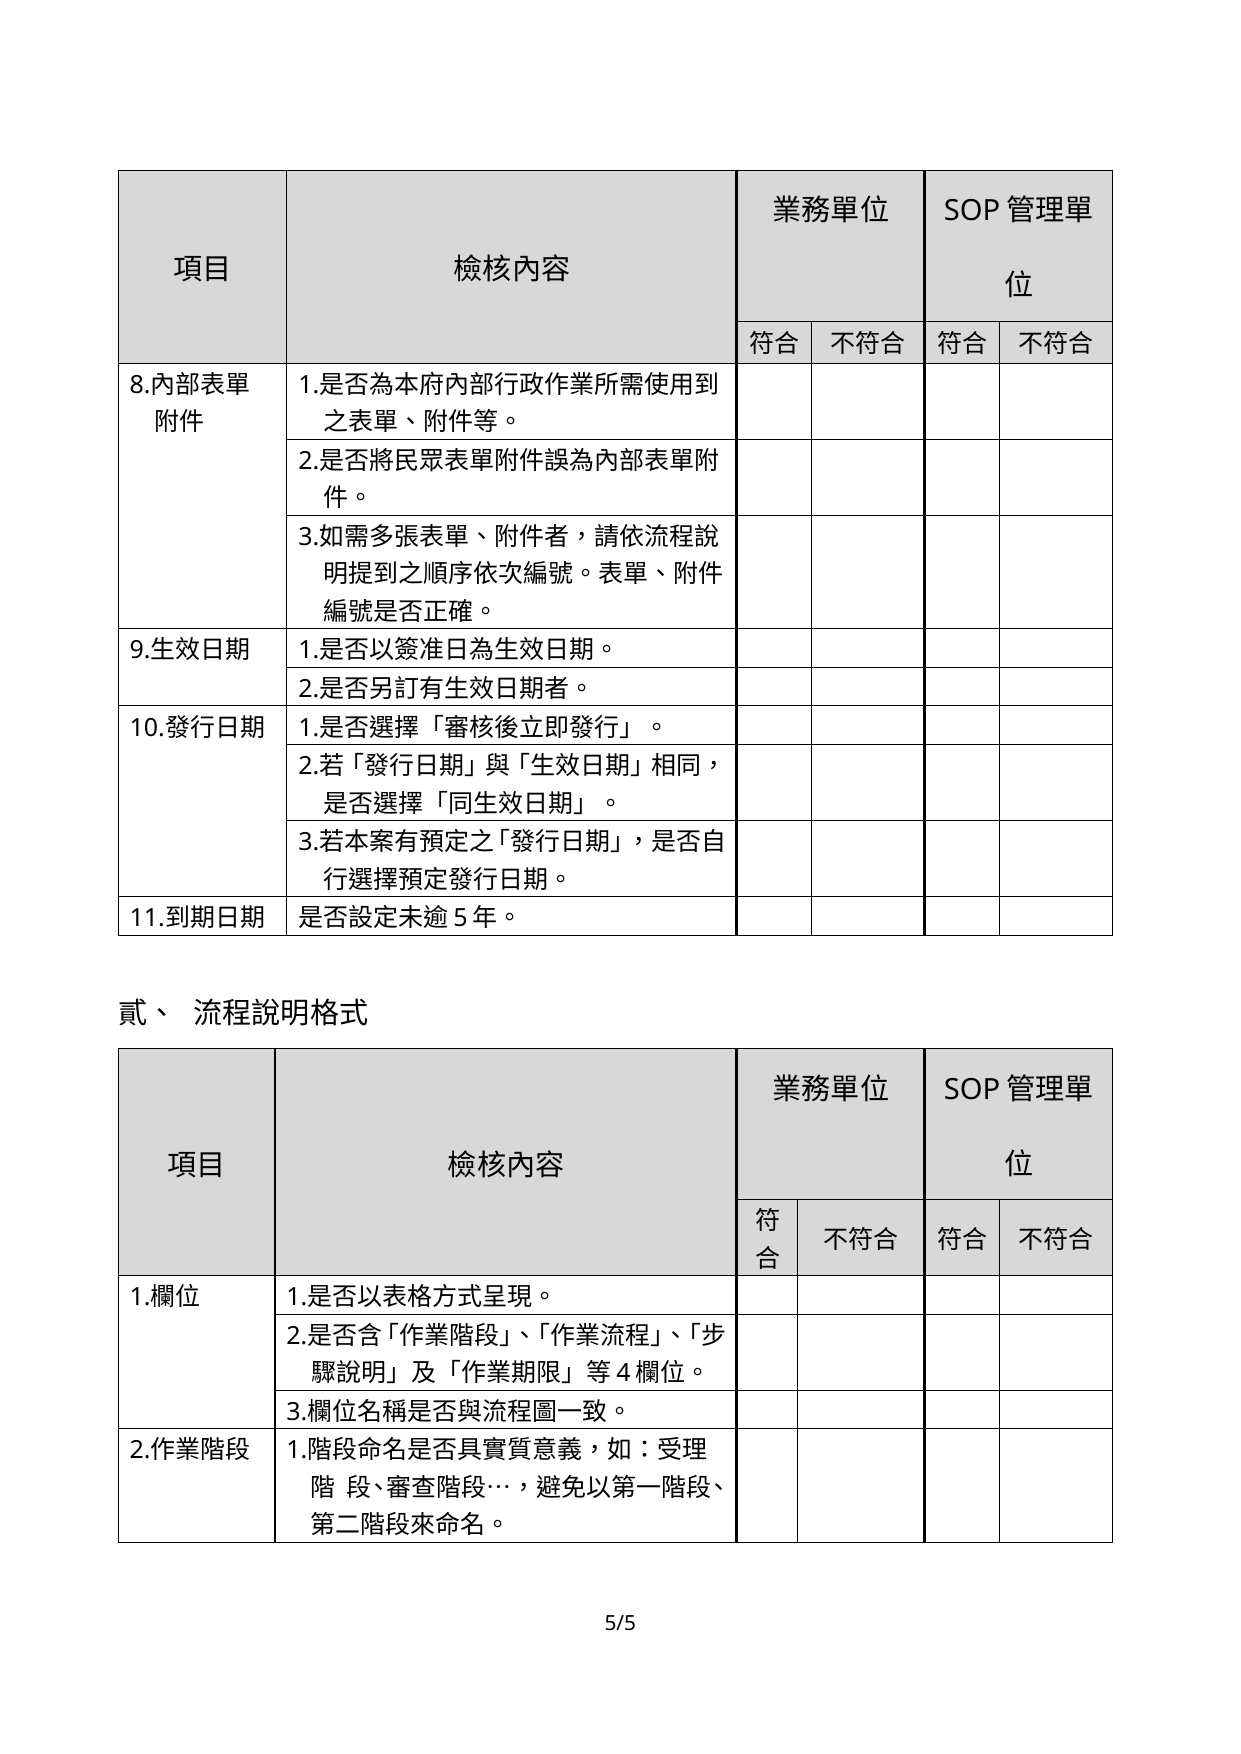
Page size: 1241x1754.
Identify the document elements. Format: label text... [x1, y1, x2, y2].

table_cell [926, 668, 999, 705]
table_cell [738, 516, 811, 628]
table_cell 1.是否選擇「審核後立即發行」。 [287, 706, 735, 744]
table_cell [738, 745, 811, 820]
table_cell [738, 1315, 797, 1390]
table_cell [926, 1315, 999, 1390]
table_cell [1000, 516, 1112, 628]
table_cell 不符合 [798, 1200, 923, 1275]
table_cell [1000, 821, 1112, 896]
table_cell [926, 516, 999, 628]
table_cell [1000, 1391, 1112, 1428]
table_cell [812, 364, 923, 439]
table_cell [926, 821, 999, 896]
table_cell [926, 364, 999, 439]
table_cell 是否設定未逾5年。 [287, 897, 735, 934]
table_cell 3.欄位名稱是否與流程圖一致。 [276, 1391, 735, 1428]
table_cell [1000, 668, 1112, 705]
table_cell [798, 1391, 923, 1428]
table_cell 1.是否以簽准日為生效日期。 [287, 629, 735, 667]
table_cell [738, 364, 811, 439]
table_cell [926, 1391, 999, 1428]
table_cell [812, 440, 923, 515]
table_cell 10.發行日期 [119, 706, 286, 896]
table_cell [926, 629, 999, 667]
table_cell [1000, 629, 1112, 667]
table_cell 8.內部表單 附件 [119, 364, 286, 628]
table_cell 2.是否將民眾表單附件誤為內部表單附件。 [287, 440, 735, 515]
table_cell 11.到期日期 [119, 897, 286, 934]
table_cell [926, 1429, 999, 1542]
table_cell [798, 1429, 923, 1542]
list 流程說明格式 [118, 973, 1122, 1048]
table_cell [812, 668, 923, 705]
table_cell 3.若本案有預定之「發行日期」，是否自行選擇預定發行日期。 [287, 821, 735, 896]
table_cell [812, 821, 923, 896]
table_cell [1000, 440, 1112, 515]
table_cell [1000, 1315, 1112, 1390]
table_cell [798, 1276, 923, 1314]
table_cell [1000, 364, 1112, 439]
table_cell 2.是否另訂有生效日期者。 [287, 668, 735, 705]
table_cell 符合 [926, 322, 999, 363]
table_header 項目 [119, 171, 286, 363]
table_cell [812, 897, 923, 934]
table_cell [926, 897, 999, 934]
table_cell 9.生效日期 [119, 629, 286, 705]
table_header 項目 [119, 1049, 274, 1275]
table_cell [738, 668, 811, 705]
table_cell [926, 745, 999, 820]
table_cell [926, 440, 999, 515]
table_cell [738, 440, 811, 515]
table_cell 1.階段命名是否具實質意義，如：受理階 段、審查階段…，避免以第一階段、第二階段來命名。 [276, 1429, 735, 1542]
table_cell [738, 821, 811, 896]
table_cell [1000, 706, 1112, 744]
table_header SOP管理單位 [926, 171, 1112, 321]
table_cell [738, 706, 811, 744]
table_cell [1000, 897, 1112, 934]
table_cell [738, 629, 811, 667]
table_header 檢核內容 [287, 171, 735, 363]
table_cell [926, 1276, 999, 1314]
table_cell 2.若「發行日期」與「生效日期」相同，是否選擇「同生效日期」。 [287, 745, 735, 820]
table_cell [1000, 745, 1112, 820]
table_cell [812, 516, 923, 628]
table_header 業務單位 [738, 171, 923, 321]
table_cell [812, 706, 923, 744]
table_cell 1.是否為本府內部行政作業所需使用到之表單、附件等。 [287, 364, 735, 439]
table_cell [926, 706, 999, 744]
table_cell 不符合 [1000, 1200, 1112, 1275]
table_cell 2.是否含「作業階段」、「作業流程」、「步驟說明」及「作業期限」等4欄位。 [276, 1315, 735, 1390]
table_cell [798, 1315, 923, 1390]
table_cell [1000, 1276, 1112, 1314]
table_cell 符合 [738, 1200, 797, 1275]
table_cell [738, 1391, 797, 1428]
table_cell [738, 1276, 797, 1314]
table_cell 2.作業階段 [119, 1429, 274, 1542]
table_cell [1000, 1429, 1112, 1542]
table_cell 符合 [738, 322, 811, 363]
table_cell 3.如需多張表單、附件者，請依流程說明提到之順序依次編號。表單、附件編號是否正確。 [287, 516, 735, 628]
table_cell 不符合 [1000, 322, 1112, 363]
table_cell [738, 897, 811, 934]
table_cell [738, 1429, 797, 1542]
table_cell 不符合 [812, 322, 923, 363]
table_cell [812, 745, 923, 820]
table_header SOP管理單位 [926, 1049, 1112, 1199]
table_header 檢核內容 [276, 1049, 735, 1275]
table_cell 1.欄位 [119, 1276, 274, 1428]
table_cell 符合 [926, 1200, 999, 1275]
table_cell 1.是否以表格方式呈現。 [276, 1276, 735, 1314]
table_header 業務單位 [738, 1049, 923, 1199]
table_cell [812, 629, 923, 667]
